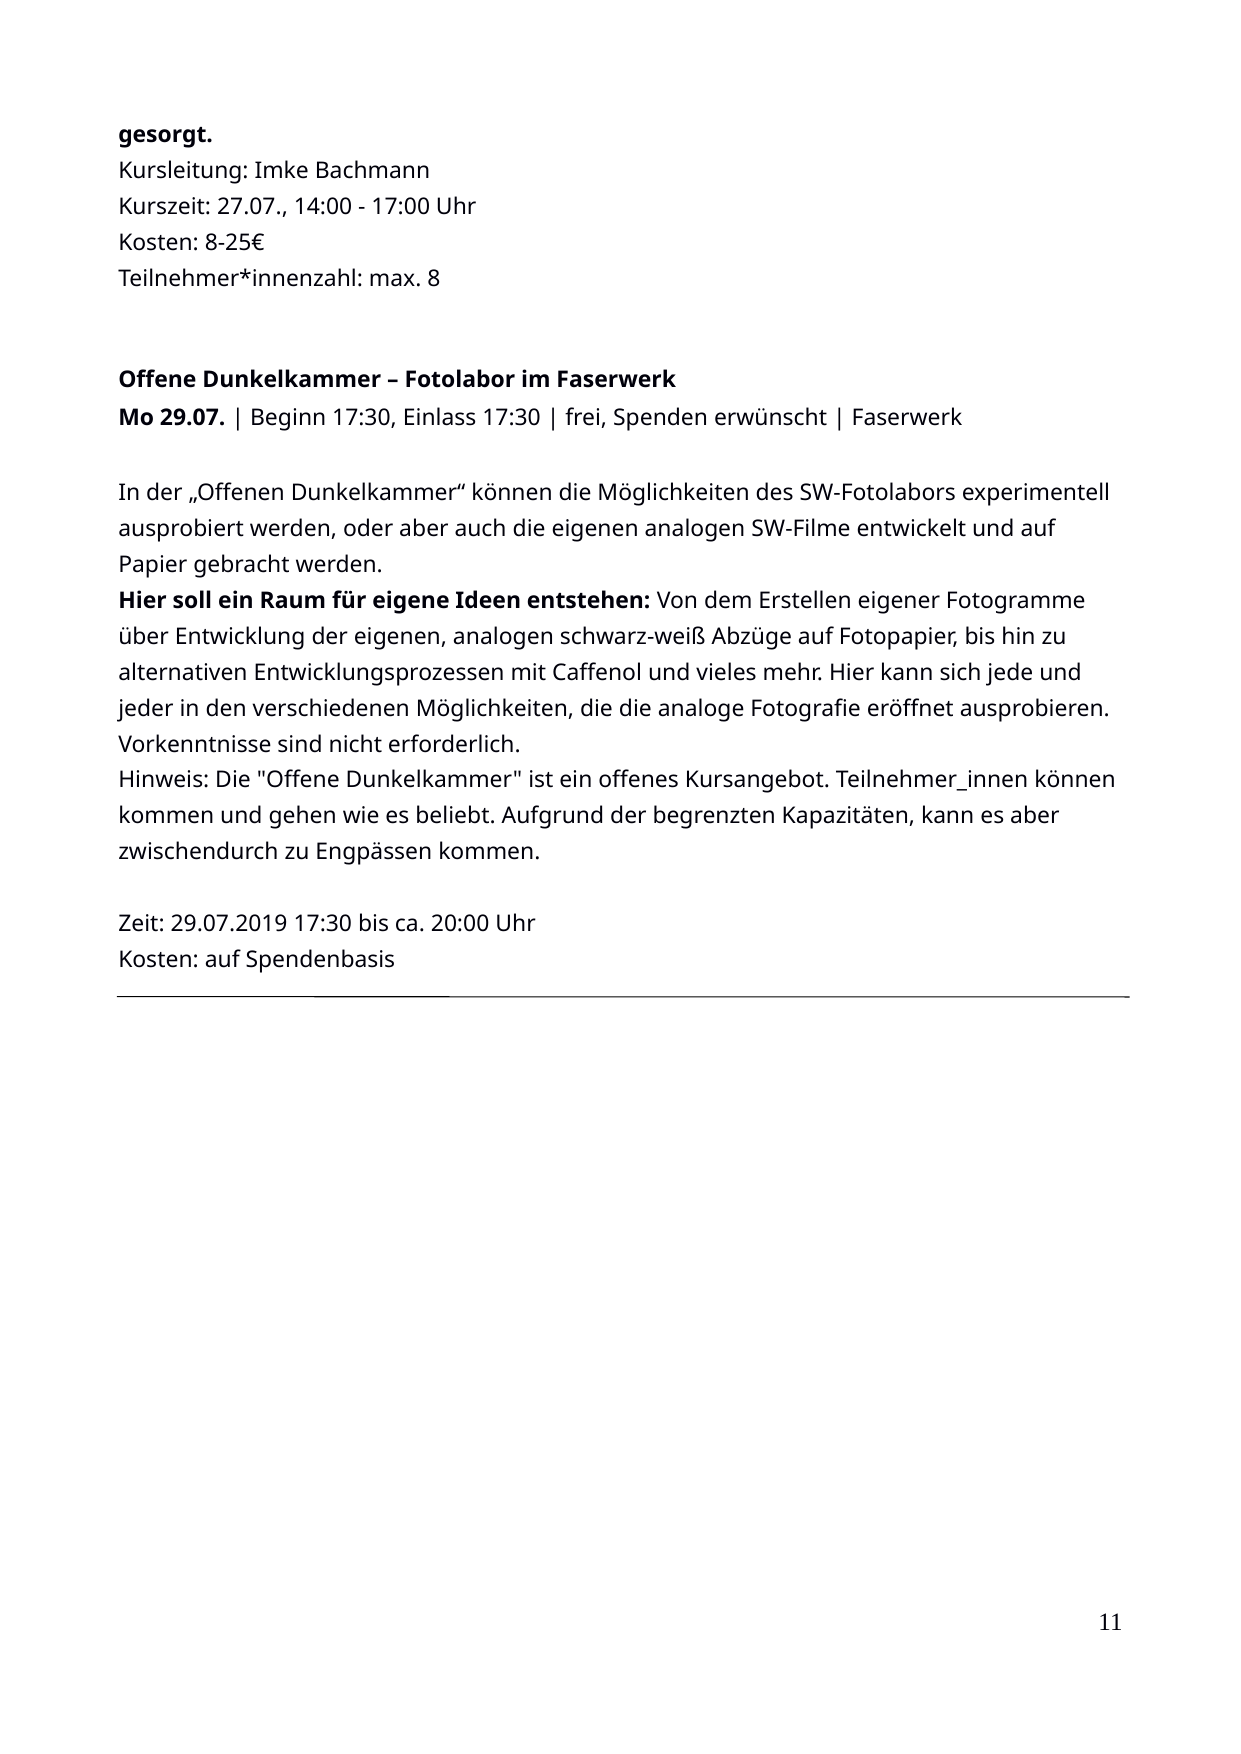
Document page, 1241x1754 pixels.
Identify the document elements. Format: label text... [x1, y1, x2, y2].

text Offene Dunkelkammer – Fotolabor im Faserwerk [118, 363, 1122, 395]
text In der „Offenen Dunkelkammer“ können die Möglichkeiten des SW-Fotolabors experimentell ausprobiert werden, oder aber auch die eigenen analogen SW-Filme entwickelt und auf Papier gebracht werden. Hier soll ein Raum für eigene Ideen entstehen: Von dem Erstellen eigener Fotogramme über Entwicklung der eigenen, analogen schwarz-weiß Abzüge auf Fotopapier, bis hin zu alternativen Entwicklungsprozessen mit Caffenol und vieles mehr. Hier kann sich jede und jeder in den verschiedenen Möglichkeiten, die die analoge Fotografie eröffnet ausprobieren. Vorkenntnisse sind nicht erforderlich. Hinweis: Die "Offene Dunkelkammer" ist ein offenes Kursangebot. Teilnehmer_innen können kommen und gehen wie es beliebt. Aufgrund der begrenzten Kapazitäten, kann es aber zwischendurch zu Engpässen kommen. Zeit: 29.07.2019 17:30 bis ca. 20:00 Uhr Kosten: auf Spendenbasis [118, 476, 1122, 974]
text gesorgt. Kursleitung: Imke Bachmann Kurszeit: 27.07., 14:00 - 17:00 Uhr Kosten: 8-25€ Teilnehmer*innenzahl: max. 8 [118, 118, 1122, 326]
text Mo 29.07. | Beginn 17:30, Einlass 17:30 | frei, Spenden erwünscht | Faserwerk [118, 401, 1122, 432]
